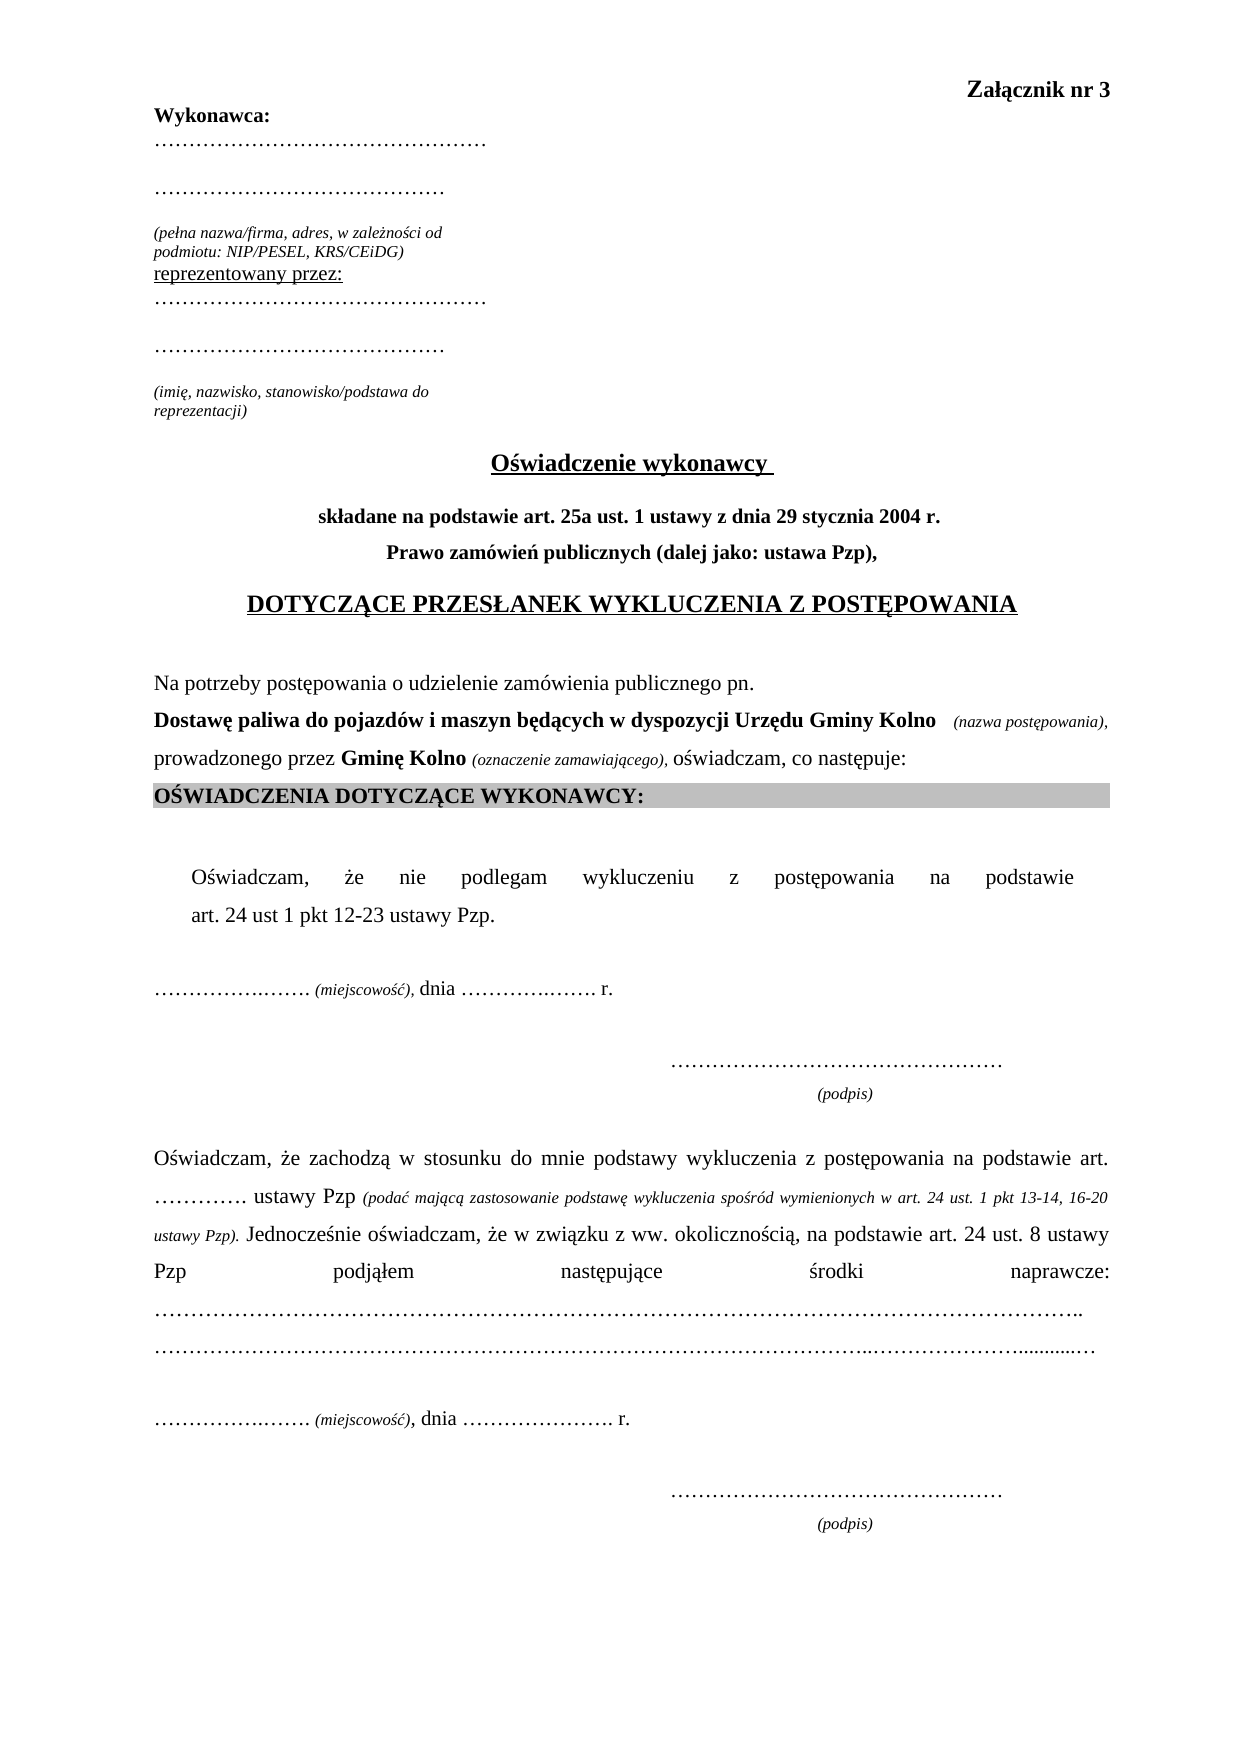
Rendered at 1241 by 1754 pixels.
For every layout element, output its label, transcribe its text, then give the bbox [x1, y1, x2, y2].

text ………………………………………… [153, 1048, 1110, 1072]
text prowadzonego przez Gminę Kolno (oznaczenie zamawiającego), oświadczam, co następuje: [153, 745, 1110, 771]
text (imię, nazwisko, stanowisko/podstawa do reprezentacji) [153, 381, 490, 420]
text (podpis) [743, 1514, 1110, 1533]
text ……………………………………………………………………………… [153, 127, 490, 199]
text Dostawę paliwa do pojazdów i maszyn będących w dyspozycji Urzędu Gminy Kolno (nazwa postępowania), [153, 707, 1110, 733]
list Oświadczam, że nie podlegam wykluczeniu z postępowania na podstawie art. 24 ust 1 pkt 12-23 ustawy Pzp. [191, 864, 1110, 927]
text składane na podstawie art. 25a ust. 1 ustawy z dnia 29 stycznia 2004 r. [153, 504, 1110, 528]
text reprezentowany przez: [153, 261, 1110, 285]
text Wykonawca: [153, 102, 1110, 127]
text …………….……. (miejscowość), dnia …………………. r. [153, 1406, 1110, 1430]
text (pełna nazwa/firma, adres, w zależności od podmiotu: NIP/PESEL, KRS/CEiDG) [153, 223, 490, 261]
text Oświadczam, że zachodzą w stosunku do mnie podstawy wykluczenia z postępowania na podstawie art. …………. ustawy Pzp (podać mającą zastosowanie podstawę wykluczenia spośród wymienionych w art. 24 ust. 1 pkt 13-14, 16-20 ustawy Pzp). Jednocześnie oświadczam, że w związku z ww. okolicznością, na podstawie art. 24 ust. 8 ustawy Pzp podjąłem następujące środki naprawcze: ……………………………………………………………………………………………………………….. [153, 1145, 1110, 1321]
text Na potrzeby postępowania o udzielenie zamówienia publicznego pn. [153, 670, 1110, 695]
text ………………………………………… [153, 1478, 1110, 1502]
text (podpis) [743, 1084, 1110, 1103]
text Załącznik nr 3 [153, 74, 1110, 102]
text Oświadczenie wykonawcy [153, 448, 1110, 477]
text OŚWIADCZENIA DOTYCZĄCE WYKONAWCY: [153, 783, 1110, 808]
text ……………………………………………………………………………… [153, 285, 490, 357]
text …………………………………………………………………………………………..…………………...........… [153, 1334, 1110, 1358]
text DOTYCZĄCE PRZESŁANEK WYKLUCZENIA Z POSTĘPOWANIA [153, 589, 1110, 617]
text …………….……. (miejscowość), dnia ………….……. r. [153, 976, 1110, 1000]
text Prawo zamówień publicznych (dalej jako: ustawa Pzp), [153, 540, 1110, 564]
